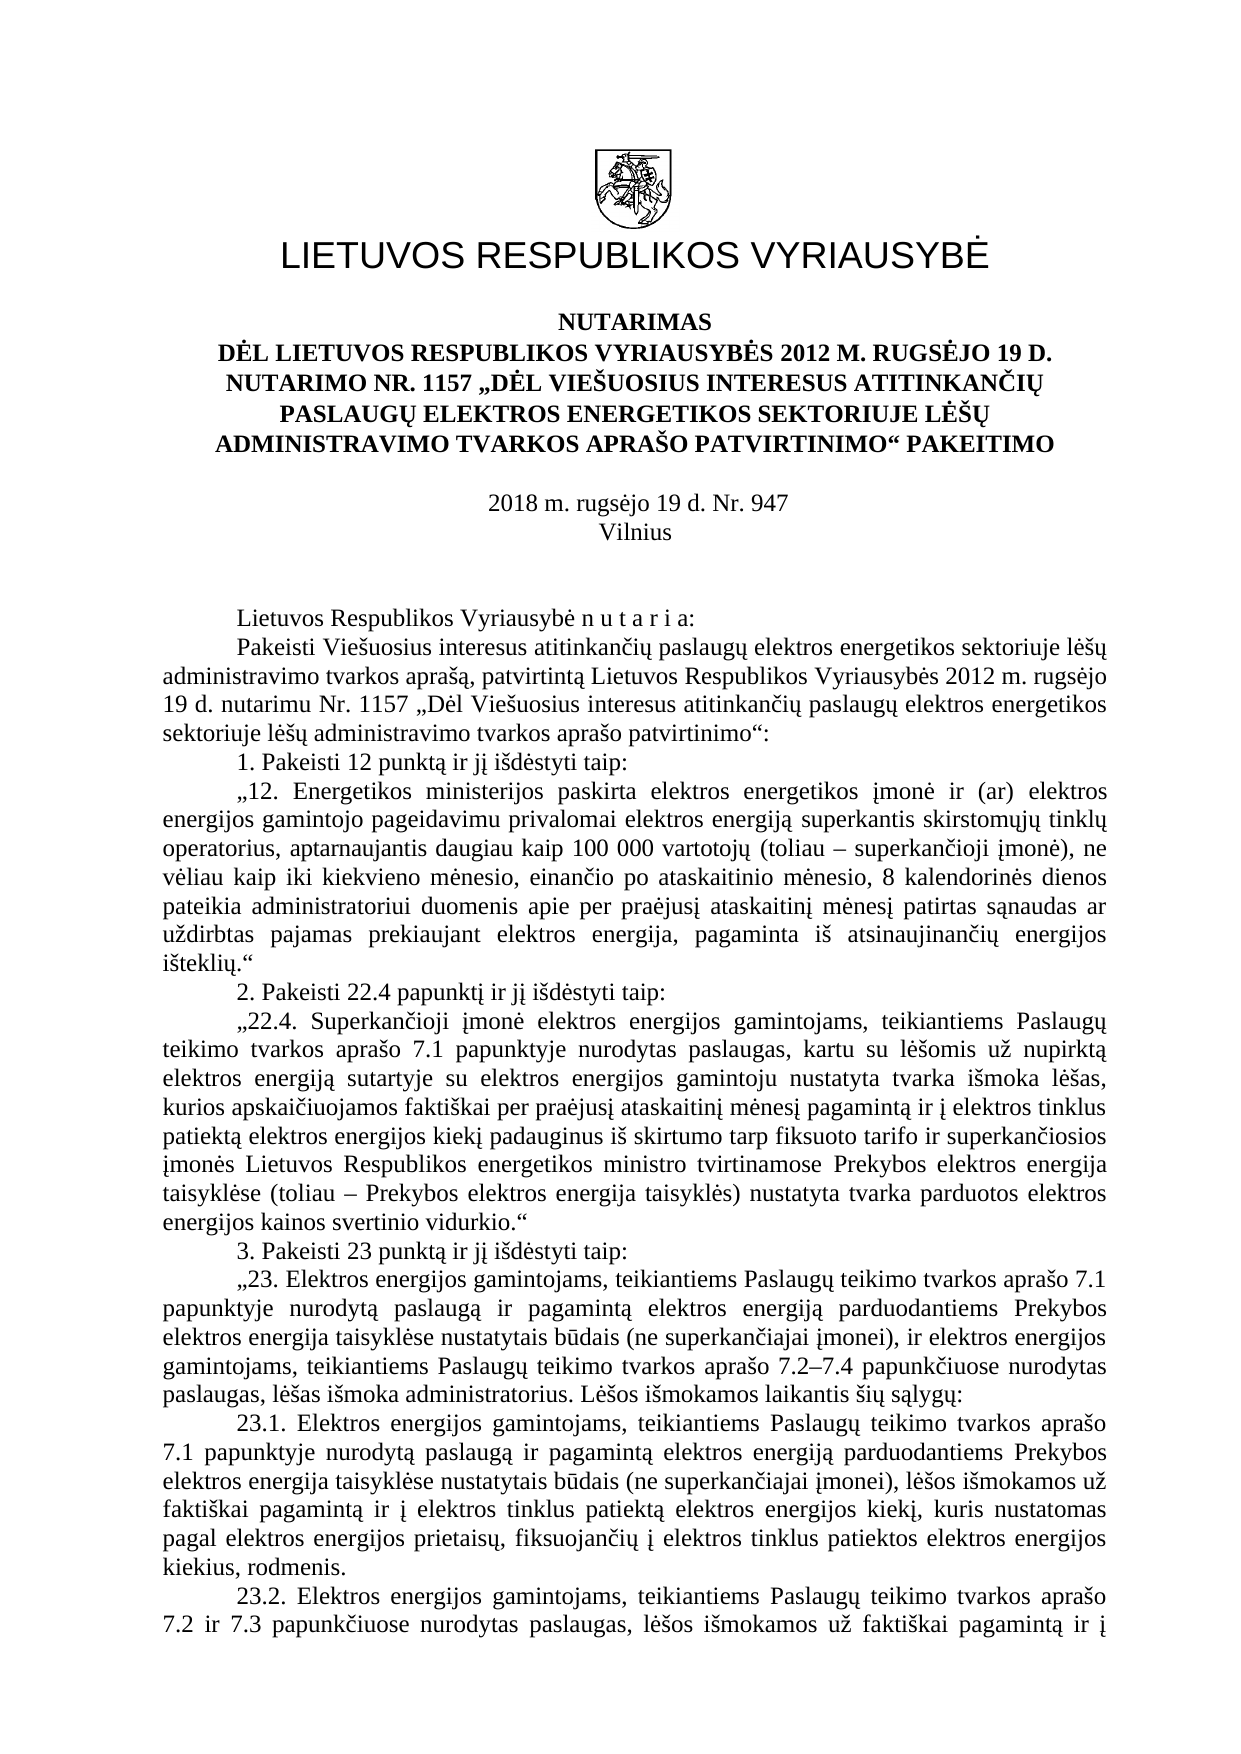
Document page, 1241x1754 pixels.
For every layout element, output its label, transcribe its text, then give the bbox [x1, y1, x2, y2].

text Lietuvos Respublikos Vyriausybė n u t a r i a: [162, 603, 1107, 632]
text „22.4. Superkančioji įmonė elektros energijos gamintojams, teikiantiems Paslaugų teikimo tvarkos aprašo 7.1 papunktyje nurodytas paslaugas, kartu su lėšomis už nupirktą elektros energiją sutartyje su elektros energijos gamintoju nustatyta tvarka išmoka lėšas, kurios apskaičiuojamos faktiškai per praėjusį ataskaitinį mėnesį pagamintą ir į elektros tinklus patiektą elektros energijos kiekį padauginus iš skirtumo tarp fiksuoto tarifo ir superkančiosios įmonės Lietuvos Respublikos energetikos ministro tvirtinamose Prekybos elektros energija taisyklėse (toliau – Prekybos elektros energija taisyklės) nustatyta tvarka parduotos elektros energijos kainos svertinio vidurkio.“ [162, 1006, 1107, 1236]
text 23.2. Elektros energijos gamintojams, teikiantiems Paslaugų teikimo tvarkos aprašo 7.2 ir 7.3 papunkčiuose nurodytas paslaugas, lėšos išmokamos už faktiškai pagamintą ir į [162, 1581, 1107, 1638]
text DĖL LIETUVOS RESPUBLIKOS VYRIAUSYBĖS 2012 M. RUGSĖJO 19 D. NUTARIMO NR. 1157 „DĖL VIEŠUOSIUS INTERESUS ATITINKANČIŲ PASLAUGŲ ELEKTROS ENERGETIKOS SEKTORIUJE LĖŠŲ ADMINISTRAVIMO TVARKOS APRAŠO PATVIRTINIMO“ PAKEITIMO [162, 338, 1107, 458]
text 2. Pakeisti 22.4 papunktį ir jį išdėstyti taip: [236, 977, 1107, 1006]
text 2018 m. rugsėjo 19 d. Nr. 947 [162, 488, 1107, 517]
text 23.1. Elektros energijos gamintojams, teikiantiems Paslaugų teikimo tvarkos aprašo 7.1 papunktyje nurodytą paslaugą ir pagamintą elektros energiją parduodantiems Prekybos elektros energija taisyklėse nustatytais būdais (ne superkančiajai įmonei), lėšos išmokamos už faktiškai pagamintą ir į elektros tinklus patiektą elektros energijos kiekį, kuris nustatomas pagal elektros energijos prietaisų, fiksuojančių į elektros tinklus patiektos elektros energijos kiekius, rodmenis. [162, 1408, 1107, 1581]
text Pakeisti Viešuosius interesus atitinkančių paslaugų elektros energetikos sektoriuje lėšų administravimo tvarkos aprašą, patvirtintą Lietuvos Respublikos Vyriausybės 2012 m. rugsėjo 19 d. nutarimu Nr. 1157 „Dėl Viešuosius interesus atitinkančių paslaugų elektros energetikos sektoriuje lėšų administravimo tvarkos aprašo patvirtinimo“: [162, 632, 1107, 747]
text 1. Pakeisti 12 punktą ir jį išdėstyti taip: [236, 747, 1107, 776]
text 3. Pakeisti 23 punktą ir jį išdėstyti taip: [236, 1236, 1107, 1264]
text nutarimas [162, 307, 1107, 336]
text Lietuvos Respublikos Vyriausybė [162, 233, 1107, 276]
text „23. Elektros energijos gamintojams, teikiantiems Paslaugų teikimo tvarkos aprašo 7.1 papunktyje nurodytą paslaugą ir pagamintą elektros energiją parduodantiems Prekybos elektros energija taisyklėse nustatytais būdais (ne superkančiajai įmonei), ir elektros energijos gamintojams, teikiantiems Paslaugų teikimo tvarkos aprašo 7.2–7.4 papunkčiuose nurodytas paslaugas, lėšas išmoka administratorius. Lėšos išmokamos laikantis šių sąlygų: [162, 1264, 1107, 1408]
text „12. Energetikos ministerijos paskirta elektros energetikos įmonė ir (ar) elektros energijos gamintojo pageidavimu privalomai elektros energiją superkantis skirstomųjų tinklų operatorius, aptarnaujantis daugiau kaip 100 000 vartotojų (toliau – superkančioji įmonė), ne vėliau kaip iki kiekvieno mėnesio, einančio po ataskaitinio mėnesio, 8 kalendorinės dienos pateikia administratoriui duomenis apie per praėjusį ataskaitinį mėnesį patirtas sąnaudas ar uždirbtas pajamas prekiaujant elektros energija, pagaminta iš atsinaujinančių energijos išteklių.“ [162, 776, 1107, 977]
text Vilnius [162, 517, 1107, 546]
